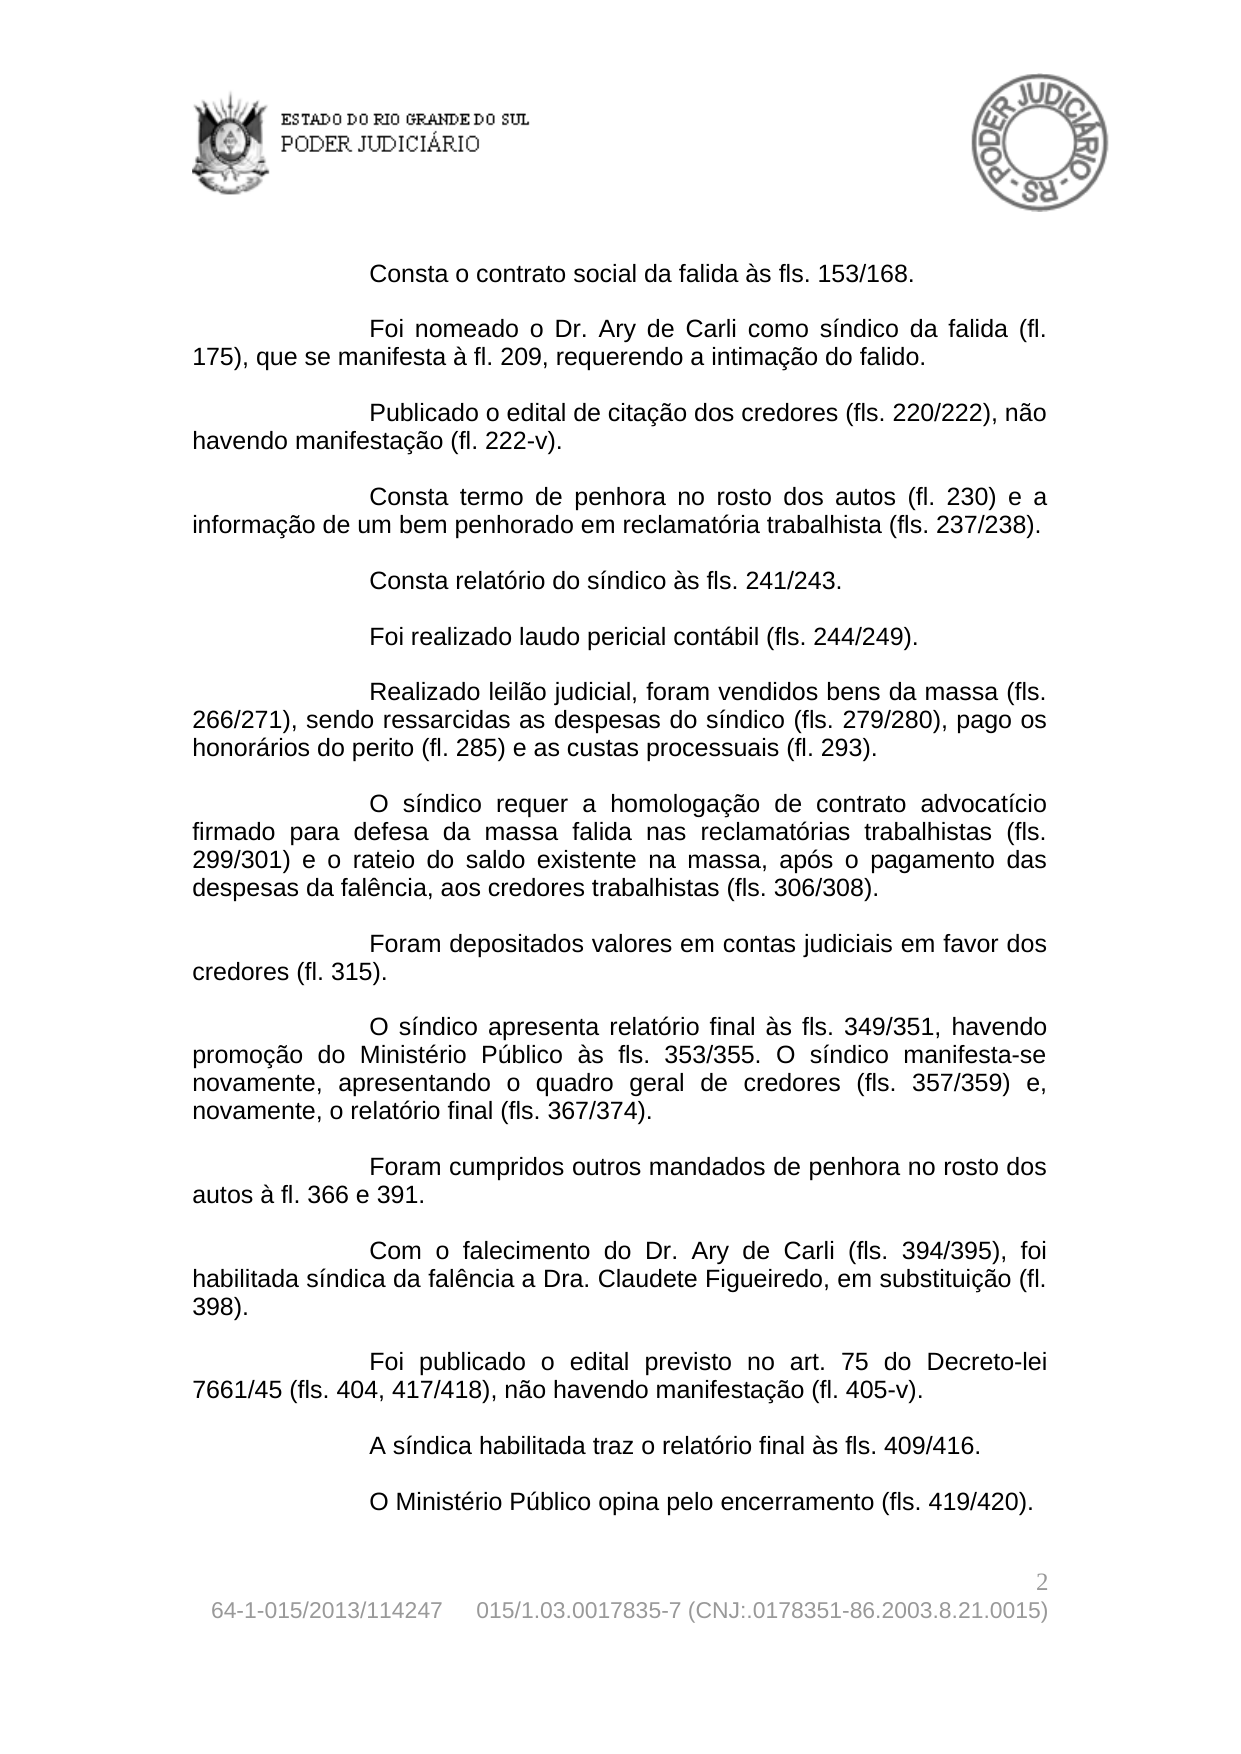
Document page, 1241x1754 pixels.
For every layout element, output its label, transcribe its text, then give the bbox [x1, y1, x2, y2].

text Consta termo de penhora no rosto dos autos (fl. 230) e a informação de um bem penhorado em reclamatória trabalhista (fls. 237/238). [192, 483, 1048, 539]
text Realizado leilão judicial, foram vendidos bens da massa (fls. 266/271), sendo ressarcidas as despesas do síndico (fls. 279/280), pago os honorários do perito (fl. 285) e as custas processuais (fl. 293). [192, 678, 1048, 762]
text Foi realizado laudo pericial contábil (fls. 244/249). [192, 622, 1048, 650]
text Consta relatório do síndico às fls. 241/243. [192, 567, 1048, 594]
text Foram cumpridos outros mandados de penhora no rosto dos autos à fl. 366 e 391. [192, 1153, 1048, 1209]
text Foram depositados valores em contas judiciais em favor dos credores (fl. 315). [192, 929, 1048, 985]
text Com o falecimento do Dr. Ary de Carli (fls. 394/395), foi habilitada síndica da falência a Dra. Claudete Figueiredo, em substituição (fl. 398). [192, 1237, 1048, 1320]
text O Ministério Público opina pelo encerramento (fls. 419/420). [192, 1488, 1048, 1516]
text A síndica habilitada traz o relatório final às fls. 409/416. [192, 1432, 1048, 1460]
text Foi publicado o edital previsto no art. 75 do Decreto-lei 7661/45 (fls. 404, 417/418), não havendo manifestação (fl. 405-v). [192, 1348, 1048, 1404]
text Foi nomeado o Dr. Ary de Carli como síndico da falida (fl. 175), que se manifesta à fl. 209, requerendo a intimação do falido. [192, 315, 1048, 371]
picture [192, 73, 1109, 212]
text Publicado o edital de citação dos credores (fls. 220/222), não havendo manifestação (fl. 222-v). [192, 399, 1048, 455]
text O síndico requer a homologação de contrato advocatício firmado para defesa da massa falida nas reclamatórias trabalhistas (fls. 299/301) e o rateio do saldo existente na massa, após o pagamento das despesas da falência, aos credores trabalhistas (fls. 306/308). [192, 790, 1048, 902]
text O síndico apresenta relatório final às fls. 349/351, havendo promoção do Ministério Público às fls. 353/355. O síndico manifesta-se novamente, apresentando o quadro geral de credores (fls. 357/359) e, novamente, o relatório final (fls. 367/374). [192, 1013, 1048, 1125]
text Consta o contrato social da falida às fls. 153/168. [192, 259, 1048, 287]
